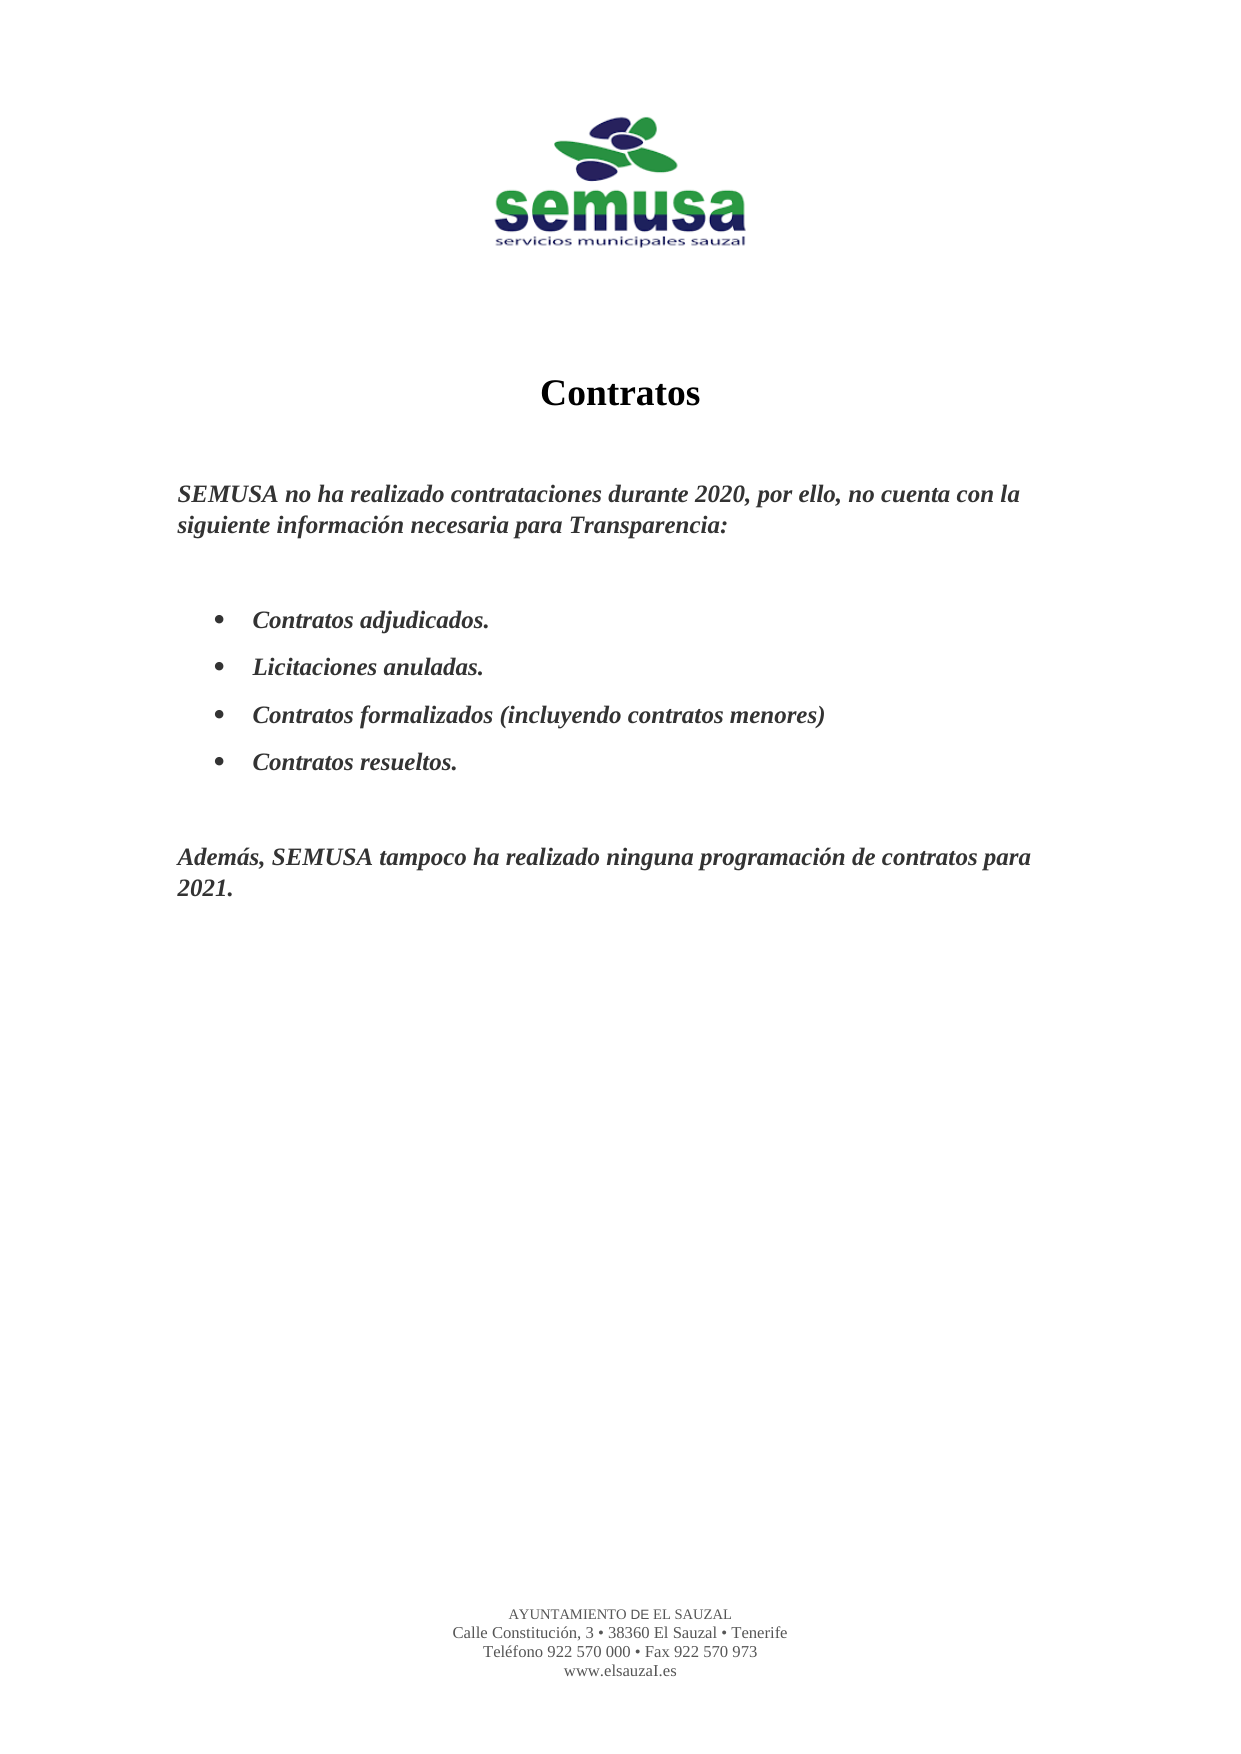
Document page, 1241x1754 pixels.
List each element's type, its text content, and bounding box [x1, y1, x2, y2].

list Licitaciones anuladas. [215, 652, 1063, 681]
list Contratos resueltos. [215, 747, 1063, 776]
list Contratos formalizados (incluyendo contratos menores) [215, 700, 1063, 729]
text SEMUSA no ha realizado contrataciones durante 2020, por ello, no cuenta con la siguiente información necesaria para Transparencia: [177, 479, 1063, 539]
subtitle Contratos [177, 362, 1063, 413]
list Contratos adjudicados. [215, 605, 1063, 634]
text Además, SEMUSA tampoco ha realizado ninguna programación de contratos para 2021. [177, 842, 1063, 902]
